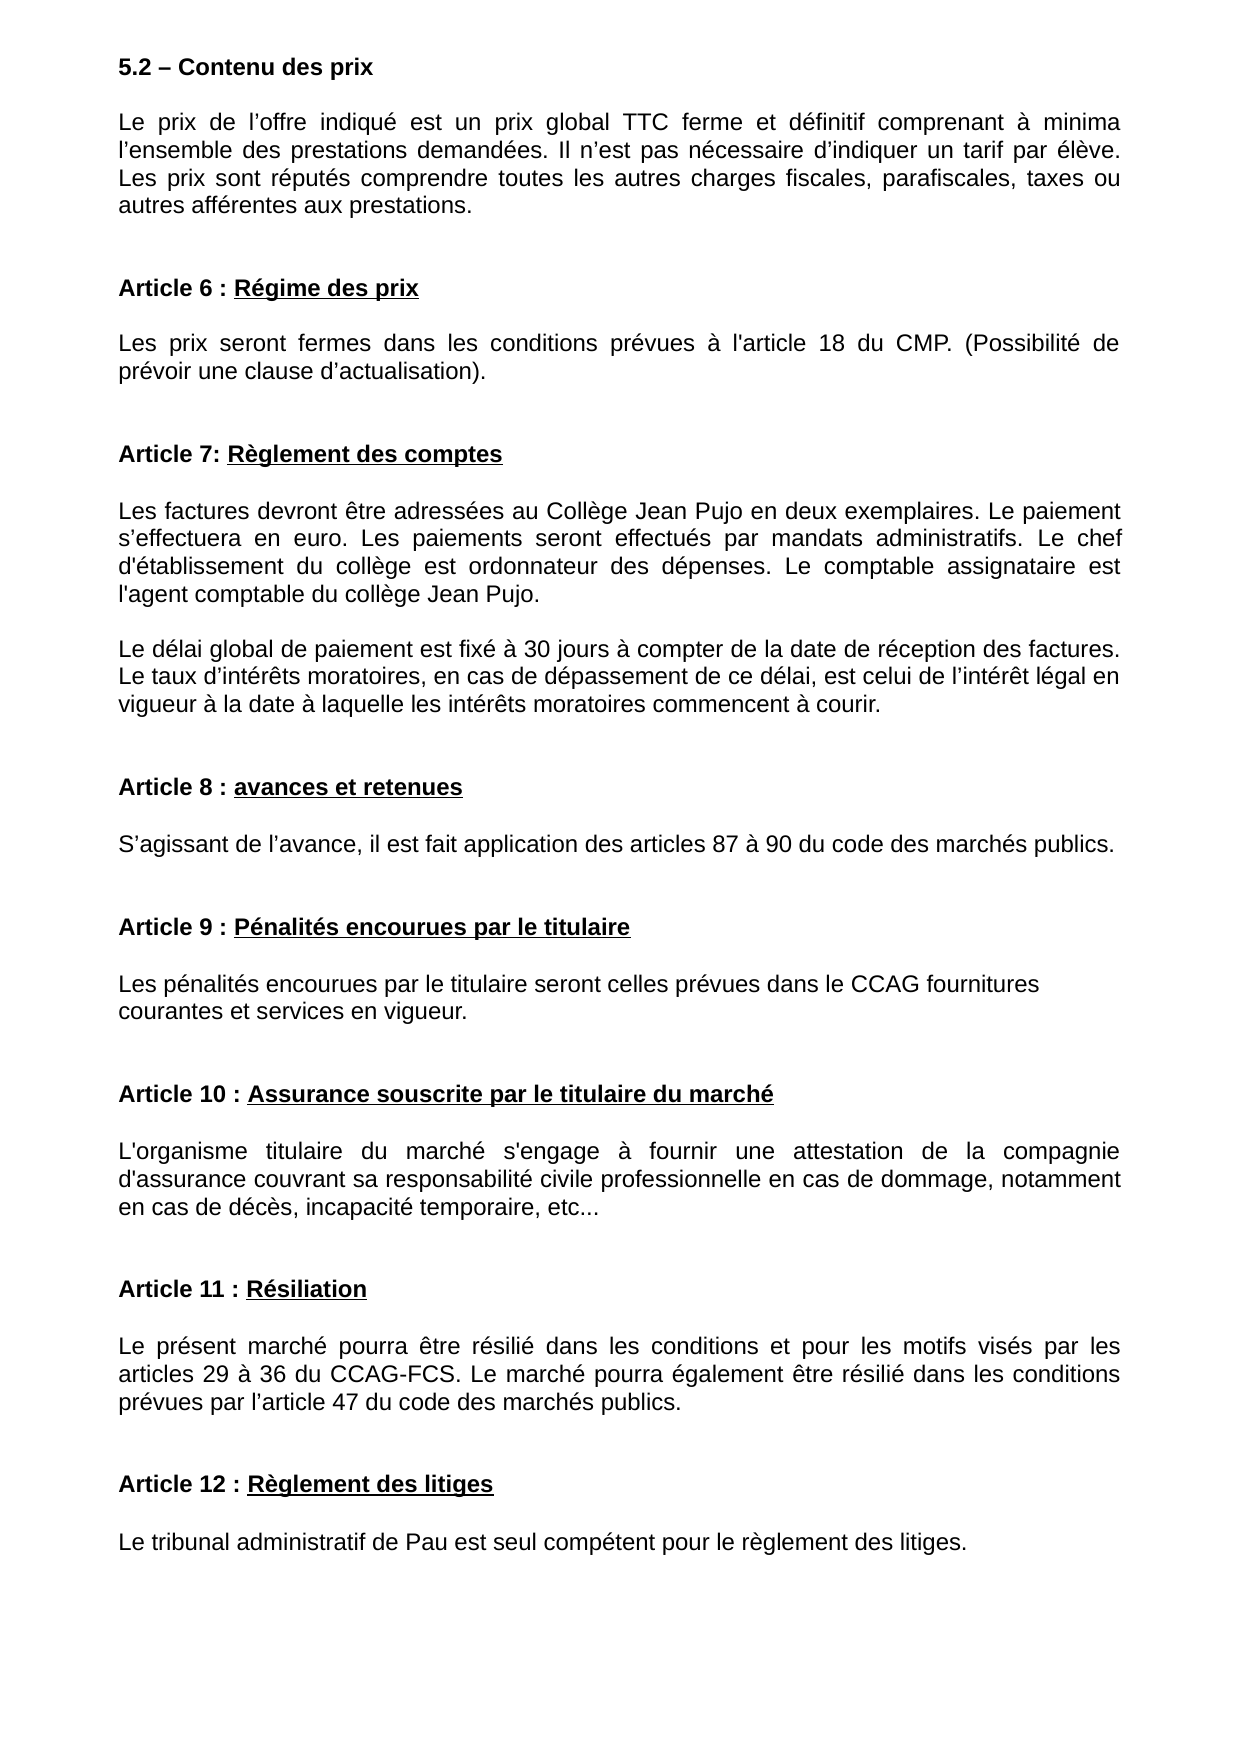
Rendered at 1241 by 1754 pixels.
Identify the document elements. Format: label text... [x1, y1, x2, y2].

subtitle Article 10 : Assurance souscrite par le titulaire du marché [118, 1080, 1122, 1108]
text 5.2 – Contenu des prix [118, 53, 1122, 81]
text Les factures devront être adressées au Collège Jean Pujo en deux exemplaires. Le paiement s’effectuera en euro. Les paiements seront effectués par mandats administratifs. Le chef d'établissement du collège est ordonnateur des dépenses. Le comptable assignataire est l'agent comptable du collège Jean Pujo. [118, 497, 1122, 607]
subtitle Article 9 : Pénalités encourues par le titulaire [118, 913, 1122, 940]
text Le tribunal administratif de Pau est seul compétent pour le règlement des litiges. [118, 1527, 1122, 1555]
text Le présent marché pourra être résilié dans les conditions et pour les motifs visés par les articles 29 à 36 du CCAG-FCS. Le marché pourra également être résilié dans les conditions prévues par l’article 47 du code des marchés publics. [118, 1332, 1122, 1415]
text Les prix seront fermes dans les conditions prévues à l'article 18 du CMP. (Possibilité de prévoir une clause d’actualisation). [118, 329, 1122, 384]
text S’agissant de l’avance, il est fait application des articles 87 à 90 du code des marchés publics. [118, 830, 1122, 857]
text L'organisme titulaire du marché s'engage à fournir une attestation de la compagnie d'assurance couvrant sa responsabilité civile professionnelle en cas de dommage, notamment en cas de décès, incapacité temporaire, etc... [118, 1137, 1122, 1220]
text Le délai global de paiement est fixé à 30 jours à compter de la date de réception des factures. Le taux d’intérêts moratoires, en cas de dépassement de ce délai, est celui de l’intérêt légal en vigueur à la date à laquelle les intérêts moratoires commencent à courir. [118, 635, 1122, 717]
subtitle Article 12 : Règlement des litiges [118, 1470, 1122, 1498]
text Les pénalités encourues par le titulaire seront celles prévues dans le CCAG fournitures courantes et services en vigueur. [118, 970, 1122, 1025]
text Article 6 : Régime des prix [118, 274, 1122, 302]
subtitle Article 7: Règlement des comptes [118, 439, 1122, 467]
subtitle Article 8 : avances et retenues [118, 773, 1122, 800]
text Le prix de l’offre indiqué est un prix global TTC ferme et définitif comprenant à minima l’ensemble des prestations demandées. Il n’est pas nécessaire d’indiquer un tarif par élève. Les prix sont réputés comprendre toutes les autres charges fiscales, parafiscales, taxes ou autres afférentes aux prestations. [118, 108, 1122, 219]
subtitle Article 11 : Résiliation [118, 1275, 1122, 1303]
